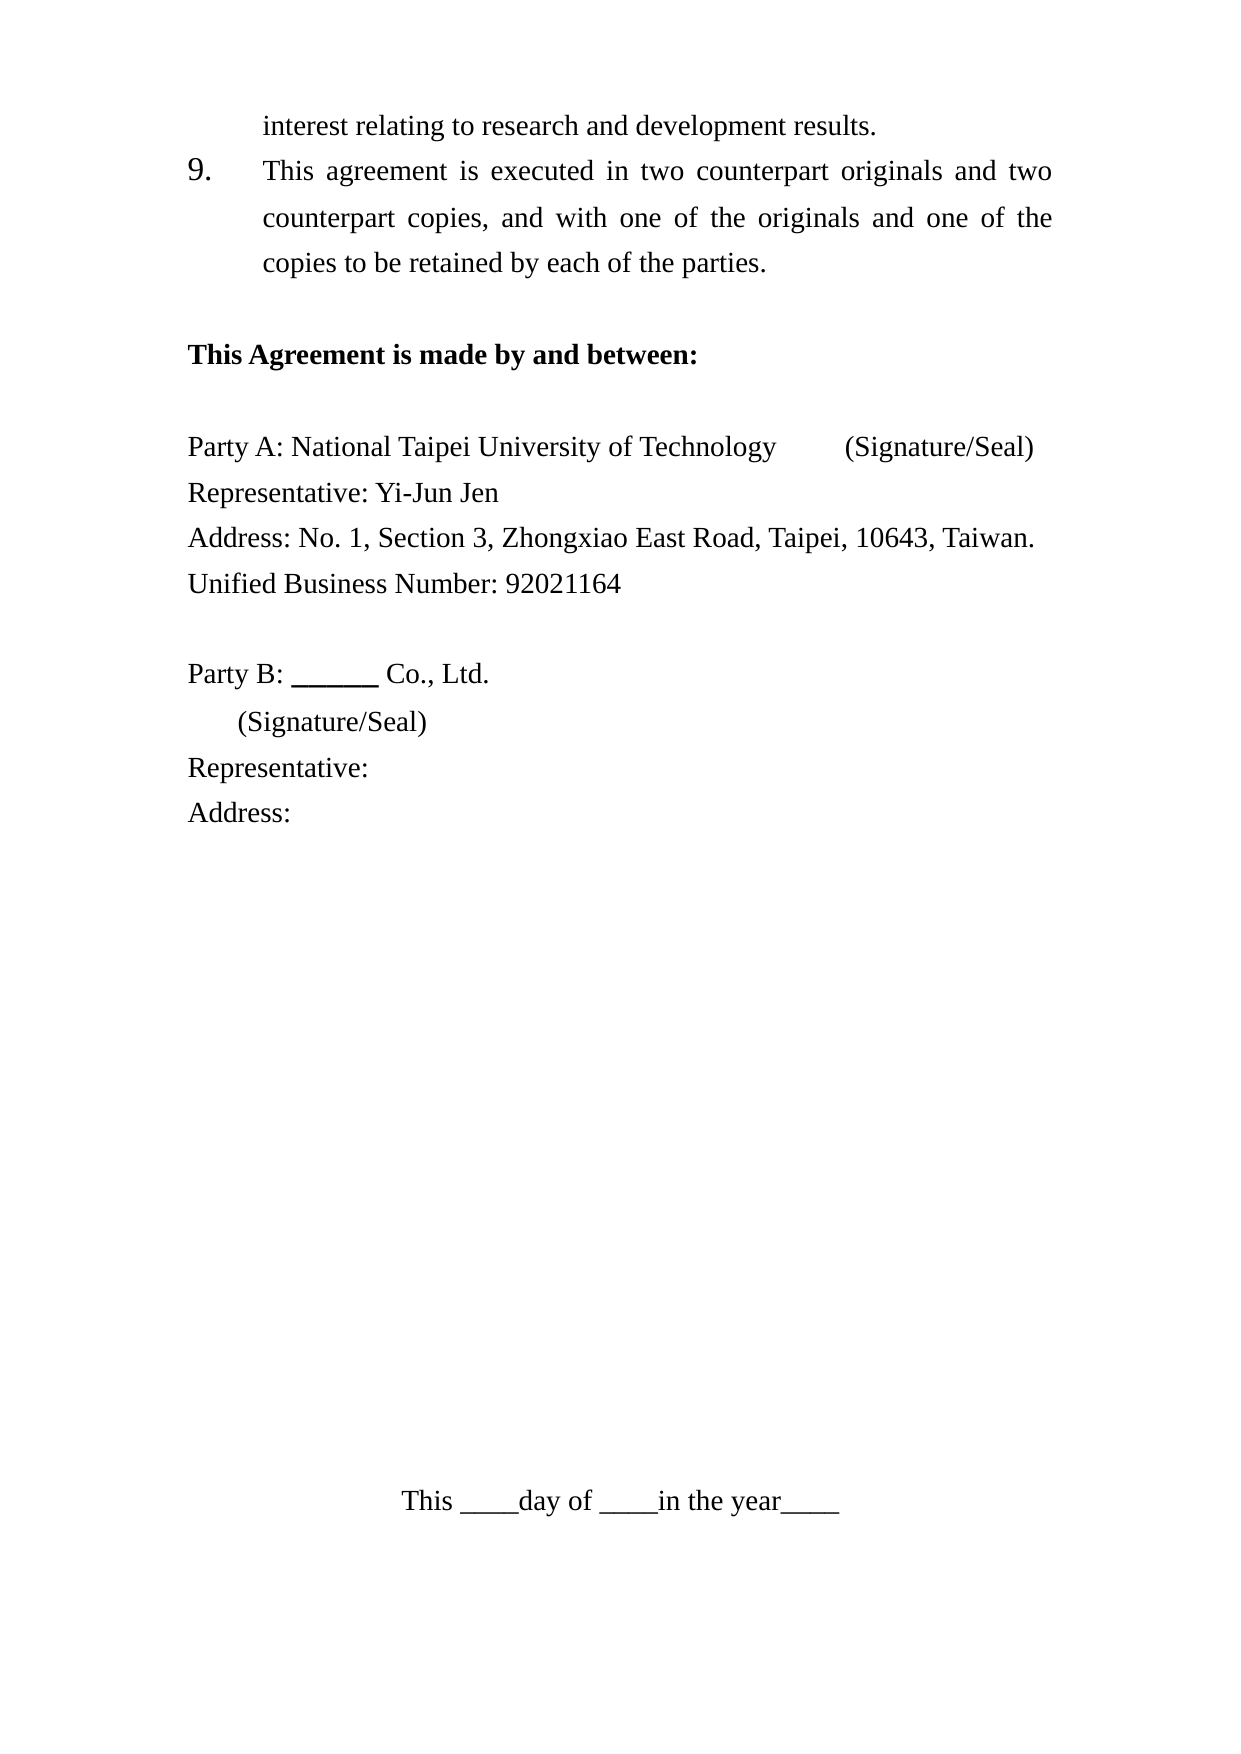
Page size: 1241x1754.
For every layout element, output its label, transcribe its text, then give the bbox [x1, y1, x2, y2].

text Representative: [187, 737, 1053, 783]
text Unified Business Number: 92021164 [187, 554, 1053, 600]
text Address: [187, 783, 1053, 829]
text Party B: _____ Co., Ltd. (Signature/Seal) [187, 646, 1053, 737]
text Representative: Yi-Jun Jen [187, 462, 1053, 508]
text Party A: National Taipei University of Technology (Signature/Seal) [187, 417, 1053, 462]
text Address: No. 1, Section 3, Zhongxiao East Road, Taipei, 10643, Taiwan. [187, 508, 1053, 554]
text This ____day of ____in the year____ [187, 1471, 1053, 1517]
text This Agreement is made by and between: [187, 325, 1053, 371]
list This agreement is executed in two counterpart originals and two counterpart copies, and with one of the originals and one of the copies to be retained by each of the parties. [187, 142, 1053, 279]
list interest relating to research and development results. [187, 96, 1053, 142]
